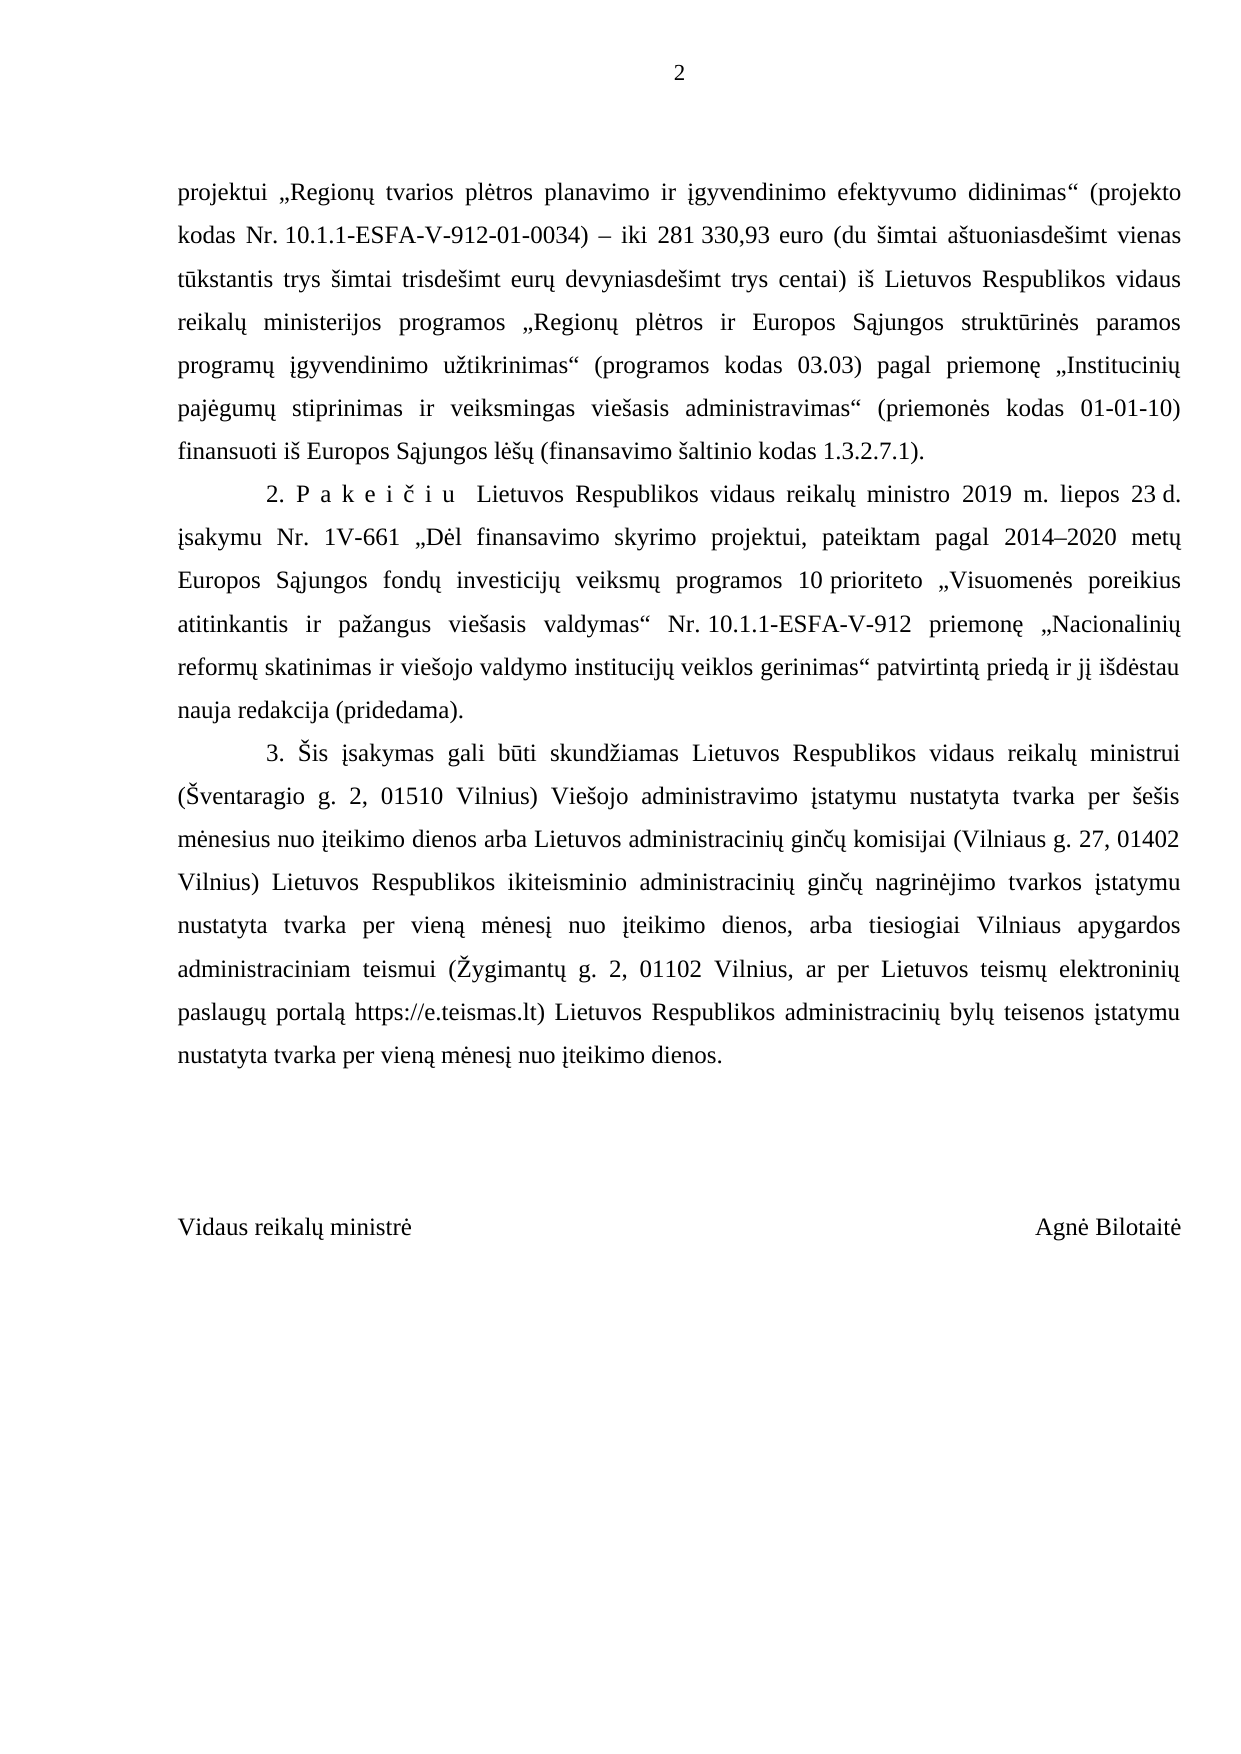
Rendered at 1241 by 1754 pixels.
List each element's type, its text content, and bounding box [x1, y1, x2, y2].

text projektui „Regionų tvarios plėtros planavimo ir įgyvendinimo efektyvumo didinimas“ (projekto kodas Nr. 10.1.1-ESFA-V-912-01-0034) – iki 281 330,93 euro (du šimtai aštuoniasdešimt vienas tūkstantis trys šimtai trisdešimt eurų devyniasdešimt trys centai) iš Lietuvos Respublikos vidaus reikalų ministerijos programos „Regionų plėtros ir Europos Sąjungos struktūrinės paramos programų įgyvendinimo užtikrinimas“ (programos kodas 03.03) pagal priemonę „Institucinių pajėgumų stiprinimas ir veiksmingas viešasis administravimas“ (priemonės kodas 01-01-10) finansuoti iš Europos Sąjungos lėšų (finansavimo šaltinio kodas 1.3.2.7.1). [177, 177, 1181, 465]
text 2. Pakeičiu Lietuvos Respublikos vidaus reikalų ministro 2019 m. liepos 23 d. įsakymu Nr. 1V-661 „Dėl finansavimo skyrimo projektui, pateiktam pagal 2014–2020 metų Europos Sąjungos fondų investicijų veiksmų programos 10 prioriteto „Visuomenės poreikius atitinkantis ir pažangus viešasis valdymas“ Nr. 10.1.1-ESFA-V-912 priemonę „Nacionalinių reformų skatinimas ir viešojo valdymo institucijų veiklos gerinimas“ patvirtintą priedą ir jį išdėstau nauja redakcija (pridedama). [177, 479, 1181, 724]
text 3. Šis įsakymas gali būti skundžiamas Lietuvos Respublikos vidaus reikalų ministrui (Šventaragio g. 2, 01510 Vilnius) Viešojo administravimo įstatymu nustatyta tvarka per šešis mėnesius nuo įteikimo dienos arba Lietuvos administracinių ginčų komisijai (Vilniaus g. 27, 01402 Vilnius) Lietuvos Respublikos ikiteisminio administracinių ginčų nagrinėjimo tvarkos įstatymu nustatyta tvarka per vieną mėnesį nuo įteikimo dienos, arba tiesiogiai Vilniaus apygardos administraciniam teismui (Žygimantų g. 2, 01102 Vilnius, ar per Lietuvos teismų elektroninių paslaugų portalą https://e.teismas.lt) Lietuvos Respublikos administracinių bylų teisenos įstatymu nustatyta tvarka per vieną mėnesį nuo įteikimo dienos. [177, 738, 1181, 1069]
text Vidaus reikalų ministrė Agnė Bilotaitė [177, 1212, 1181, 1241]
